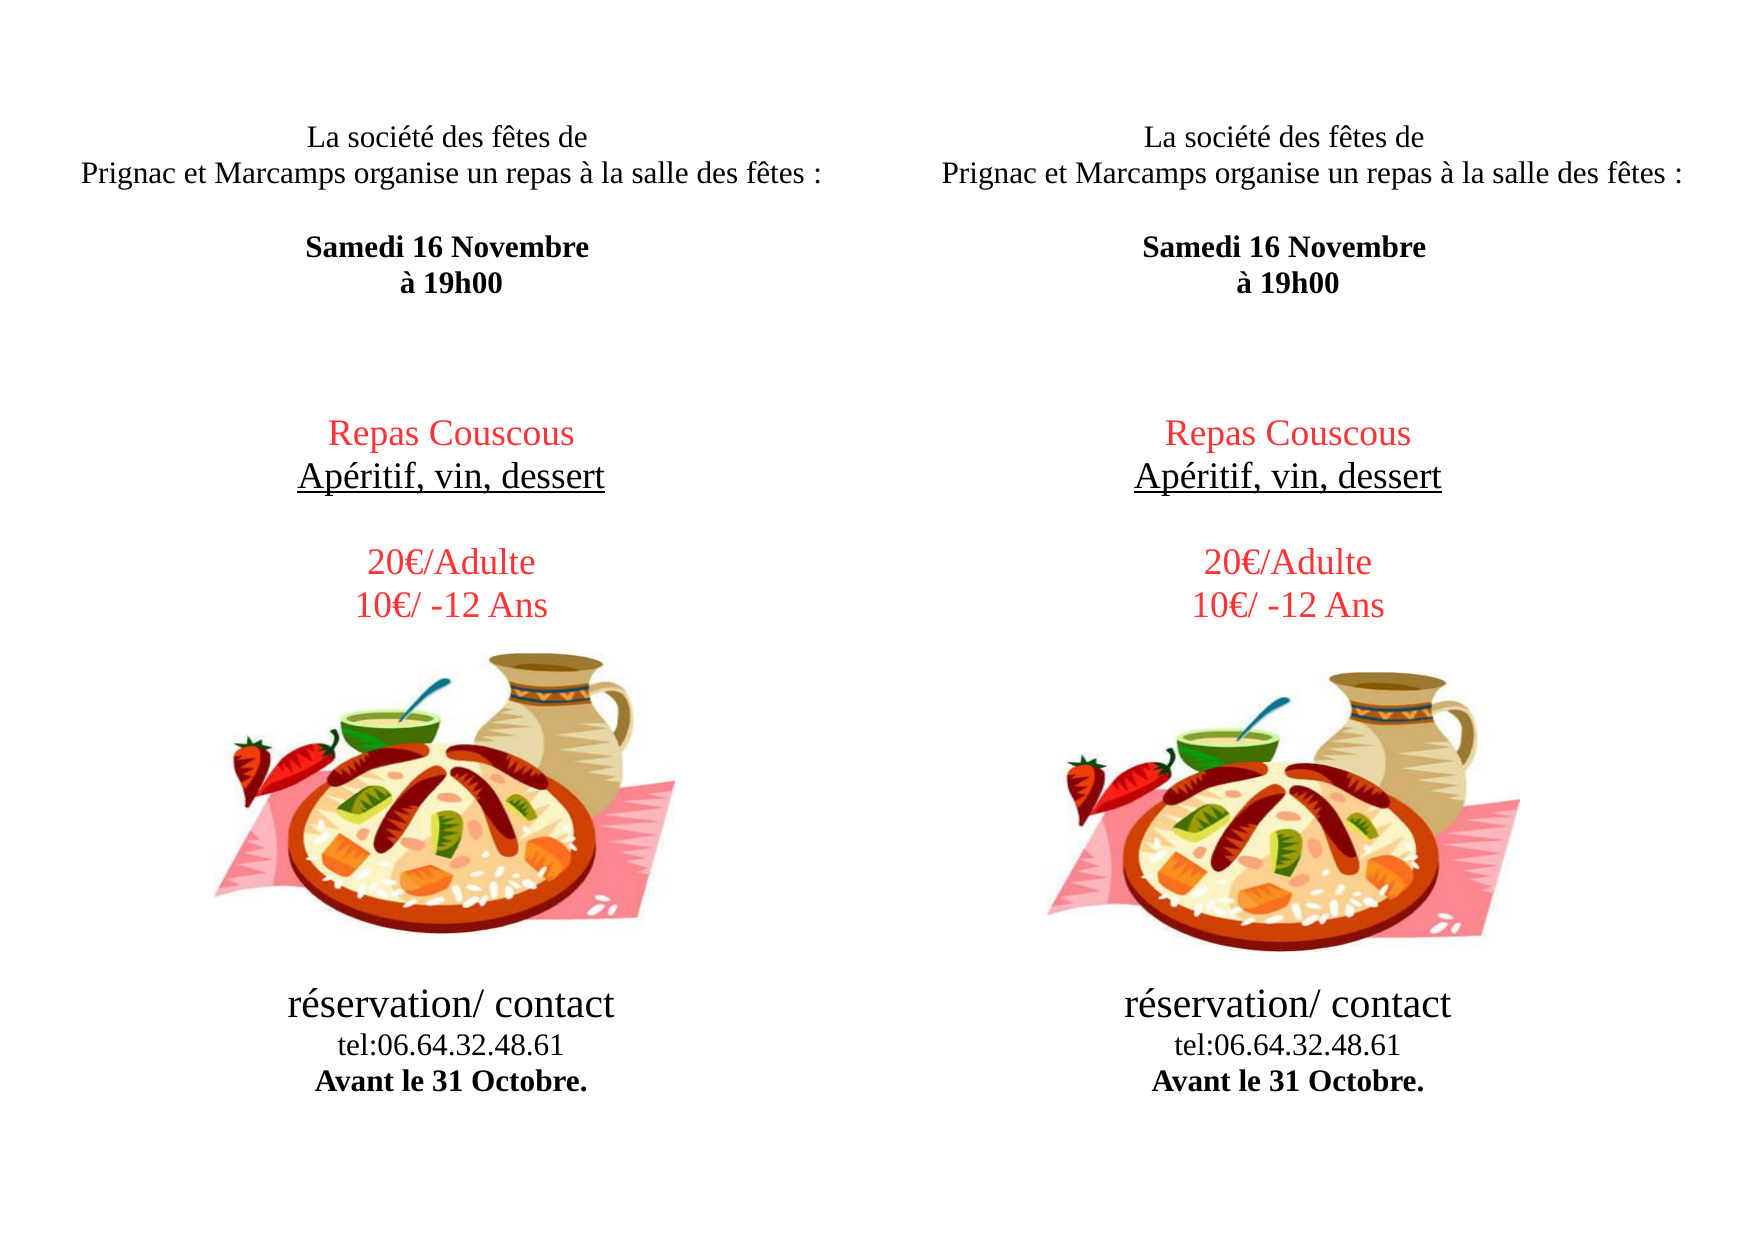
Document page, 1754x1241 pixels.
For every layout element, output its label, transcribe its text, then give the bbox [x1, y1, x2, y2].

text Repas Couscous [33, 410, 869, 453]
text Apéritif, vin, dessert [869, 453, 1706, 497]
text tel:06.64.32.48.61 [33, 1026, 869, 1062]
text 10€/ -12 Ans [33, 583, 869, 626]
text réservation/ contact [33, 978, 869, 1026]
text à 19h00 [869, 264, 1706, 300]
text Prignac et Marcamps organise un repas à la salle des fêtes : [869, 154, 1754, 190]
text Avant le 31 Octobre. [33, 1062, 869, 1098]
text réservation/ contact [869, 978, 1706, 1026]
text La société des fêtes de [33, 118, 869, 154]
text Apéritif, vin, dessert [33, 453, 869, 497]
text Repas Couscous [869, 410, 1706, 453]
text tel:06.64.32.48.61 [869, 1026, 1706, 1062]
text 20€/Adulte [33, 540, 869, 583]
text Avant le 31 Octobre. [869, 1062, 1706, 1098]
text 10€/ -12 Ans [869, 583, 1706, 626]
picture [214, 653, 675, 934]
picture [1047, 672, 1520, 952]
text à 19h00 [33, 264, 869, 300]
text Prignac et Marcamps organise un repas à la salle des fêtes : [33, 154, 869, 190]
text La société des fêtes de [869, 118, 1706, 154]
text Samedi 16 Novembre [869, 228, 1706, 264]
text 20€/Adulte [869, 540, 1706, 583]
text Samedi 16 Novembre [33, 228, 869, 264]
